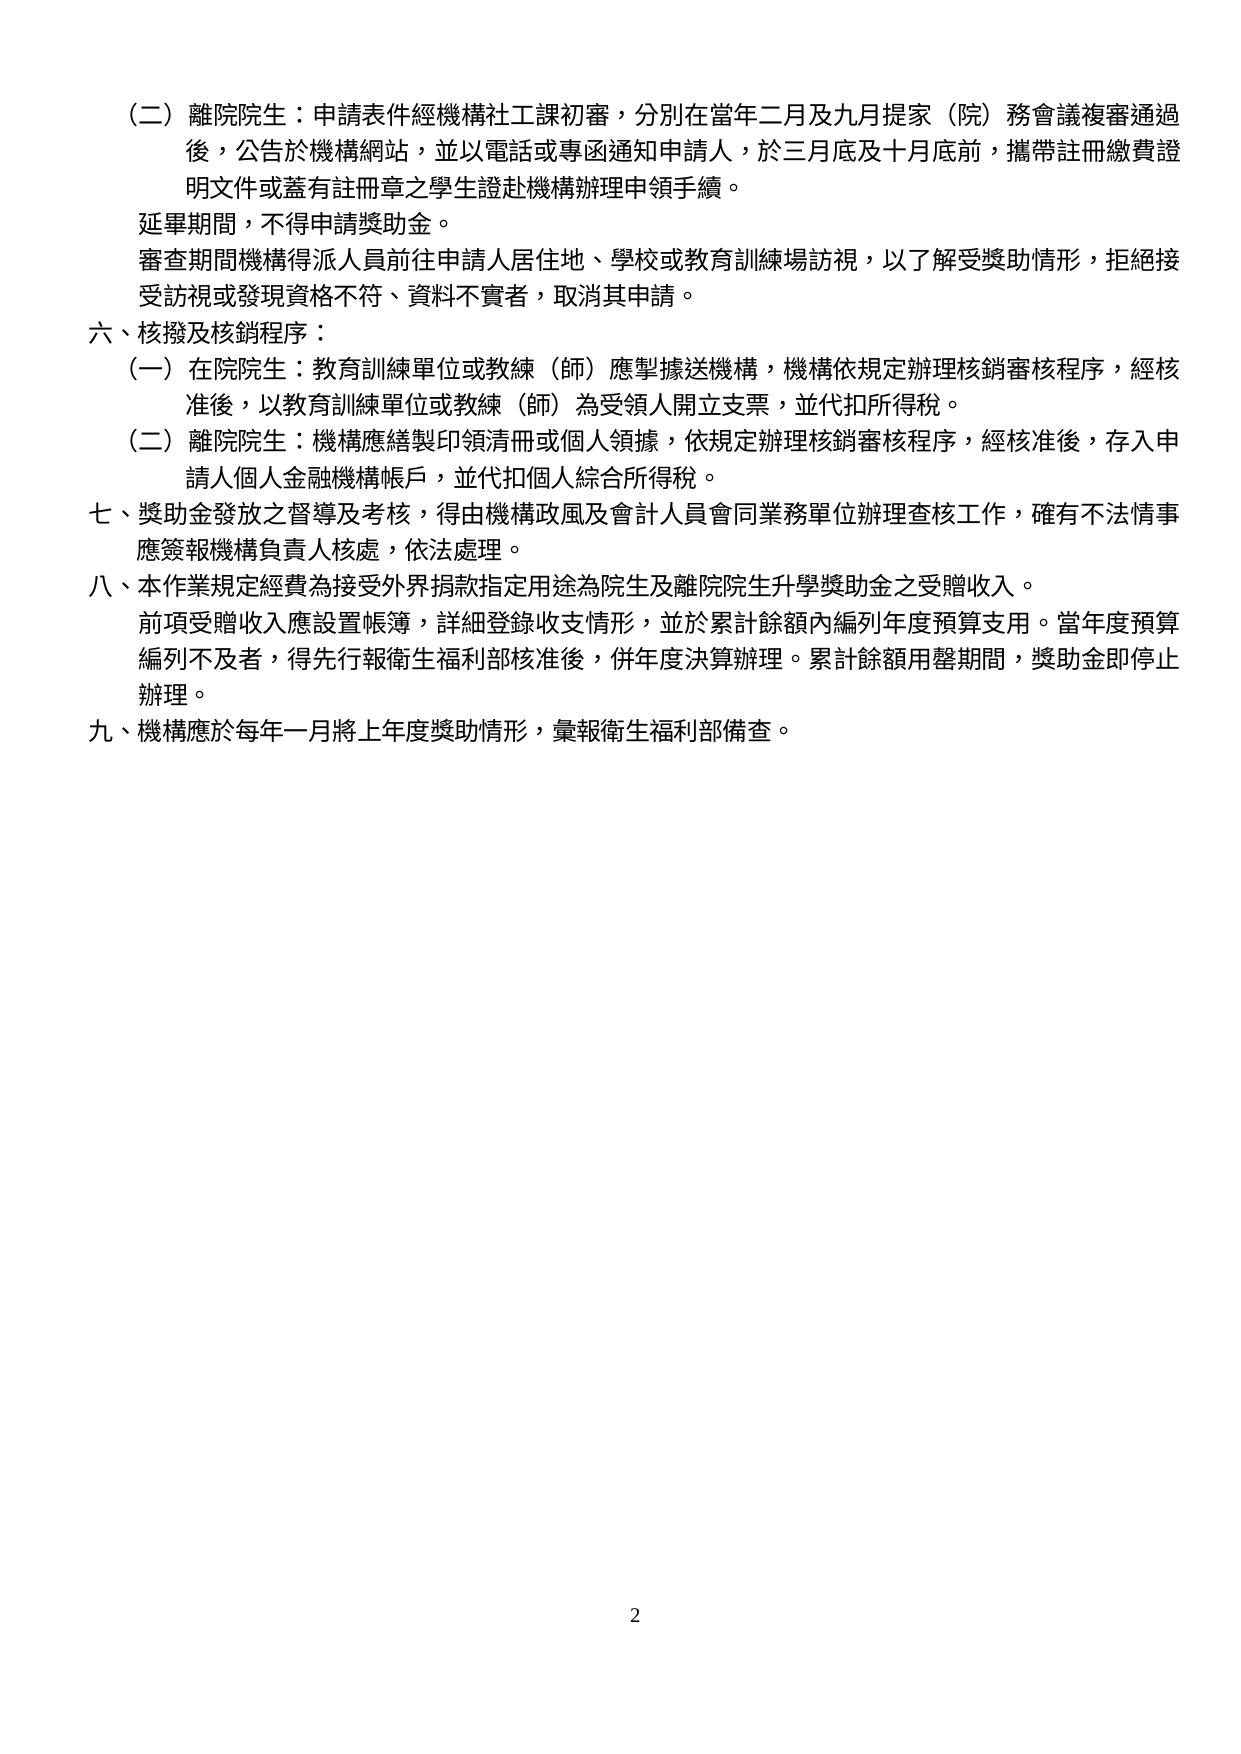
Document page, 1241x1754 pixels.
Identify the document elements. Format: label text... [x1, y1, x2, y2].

text 九、機構應於每年一月將上年度獎助情形，彙報衛生福利部備查。 [89, 712, 1181, 748]
text （二）離院院生：機構應繕製印領清冊或個人領據，依規定辦理核銷審核程序，經核准後，存入申請人個人金融機構帳戶，並代扣個人綜合所得稅。 [114, 422, 1181, 494]
text 七、獎助金發放之督導及考核，得由機構政風及會計人員會同業務單位辦理查核工作，確有不法情事，應簽報機構負責人核處，依法處理。 [89, 494, 1181, 567]
text （一）在院院生：教育訓練單位或教練（師）應掣據送機構，機構依規定辦理核銷審核程序，經核准後，以教育訓練單位或教練（師）為受領人開立支票，並代扣所得稅。 [114, 349, 1181, 422]
text 六、核撥及核銷程序： [89, 313, 1181, 349]
text 審查期間機構得派人員前往申請人居住地、學校或教育訓練場訪視，以了解受獎助情形，拒絕接受訪視或發現資格不符、資料不實者，取消其申請。 [139, 241, 1181, 313]
text 延畢期間，不得申請獎助金。 [139, 204, 1181, 241]
text 前項受贈收入應設置帳簿，詳細登錄收支情形，並於累計餘額內編列年度預算支用。當年度預算編列不及者，得先行報衛生福利部核准後，併年度決算辦理。累計餘額用罄期間，獎助金即停止辦理。 [139, 603, 1181, 712]
text （二）離院院生：申請表件經機構社工課初審，分別在當年二月及九月提家（院）務會議複審通過後，公告於機構網站，並以電話或專函通知申請人，於三月底及十月底前，攜帶註冊繳費證明文件或蓋有註冊章之學生證赴機構辦理申領手續。 [114, 96, 1181, 204]
text 八、本作業規定經費為接受外界捐款指定用途為院生及離院院生升學獎助金之受贈收入。 [89, 567, 1181, 603]
